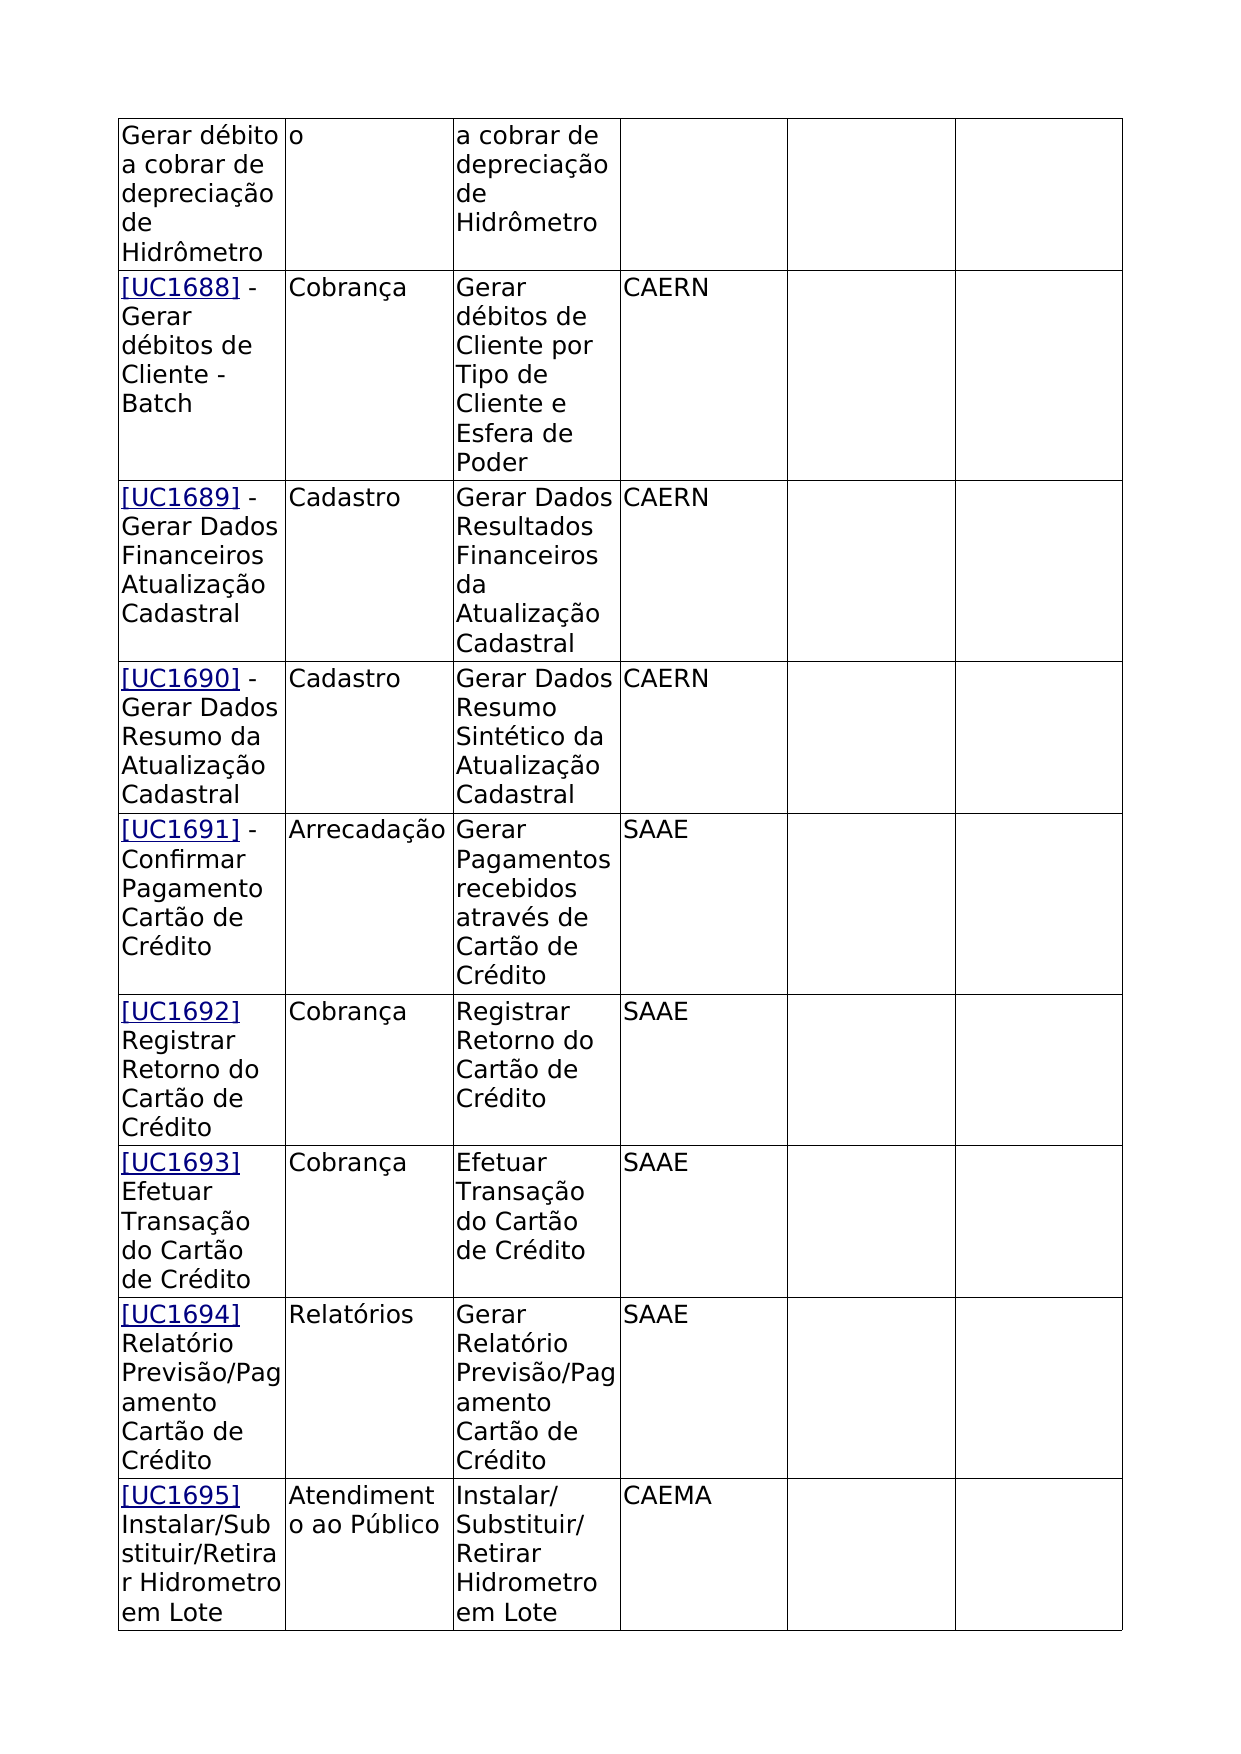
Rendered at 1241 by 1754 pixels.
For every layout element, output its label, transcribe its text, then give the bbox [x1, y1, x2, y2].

table_cell Gerar débitos de Cliente por Tipo de Cliente e Esfera de Poder [454, 271, 620, 480]
table_cell SAAE [621, 814, 787, 994]
table_cell SAAE [621, 995, 787, 1145]
table_cell CAERN [621, 481, 787, 661]
table_cell [788, 481, 955, 661]
table_cell Cobrança [286, 1146, 453, 1297]
table_cell [956, 271, 1122, 480]
table_cell [788, 995, 955, 1145]
table_cell [956, 814, 1122, 994]
table_cell Gerar Relatório Previsão/Pagamento Cartão de Crédito [454, 1298, 620, 1478]
table_cell [788, 814, 955, 994]
table_cell [788, 271, 955, 480]
table_cell Gerar Dados Resumo Sintético da Atualização Cadastral [454, 662, 620, 813]
table_cell Gerar Pagamentos recebidos através de Cartão de Crédito [454, 814, 620, 994]
table_cell Gerar Dados Resultados Financeiros da Atualização Cadastral [454, 481, 620, 661]
table_cell [UC1690] - Gerar Dados Resumo da Atualização Cadastral [119, 662, 285, 813]
table_cell [788, 1298, 955, 1478]
table_cell [788, 662, 955, 813]
table_cell [956, 1146, 1122, 1297]
table_cell [UC1691] - Confirmar Pagamento Cartão de Crédito [119, 814, 285, 994]
table_cell SAAE [621, 1146, 787, 1297]
table_cell CAERN [621, 662, 787, 813]
table_cell Arrecadação [286, 814, 453, 994]
table_cell [UC1693] Efetuar Transação do Cartão de Crédito [119, 1146, 285, 1297]
table_cell Instalar/Substituir/Retirar Hidrometro em Lote [454, 1479, 620, 1630]
table_cell Cobrança [286, 995, 453, 1145]
table_cell [621, 119, 787, 270]
table_cell [956, 1298, 1122, 1478]
table_cell Atendimento ao Público [286, 1479, 453, 1630]
table_cell [956, 481, 1122, 661]
table_cell Efetuar Transação do Cartão de Crédito [454, 1146, 620, 1297]
table_cell CAERN [621, 271, 787, 480]
table_cell [956, 995, 1122, 1145]
table_cell Cadastro [286, 481, 453, 661]
table_cell Registrar Retorno do Cartão de Crédito [454, 995, 620, 1145]
table_cell [788, 1479, 955, 1630]
table_cell Relatórios [286, 1298, 453, 1478]
table_cell CAEMA [621, 1479, 787, 1630]
table_cell SAAE [621, 1298, 787, 1478]
table_cell [UC1689] - Gerar Dados Financeiros Atualização Cadastral [119, 481, 285, 661]
table_cell [956, 119, 1122, 270]
table_cell Cobrança [286, 271, 453, 480]
table_cell Cadastro [286, 662, 453, 813]
table_cell [788, 1146, 955, 1297]
table_cell [UC1692] Registrar Retorno do Cartão de Crédito [119, 995, 285, 1145]
table_cell [UC1695] Instalar/Substituir/Retirar Hidrometro em Lote [119, 1479, 285, 1630]
table_cell [788, 119, 955, 270]
table_cell a cobrar de depreciação de Hidrômetro [454, 119, 620, 270]
table_cell [956, 662, 1122, 813]
table_cell [956, 1479, 1122, 1630]
table_cell - Gerar débito a cobrar de depreciação de Hidrômetro [119, 119, 285, 270]
table_cell [UC1688] - Gerar débitos de Cliente - Batch [119, 271, 285, 480]
table_cell o [286, 119, 453, 270]
table_cell [UC1694] Relatório Previsão/Pagamento Cartão de Crédito [119, 1298, 285, 1478]
